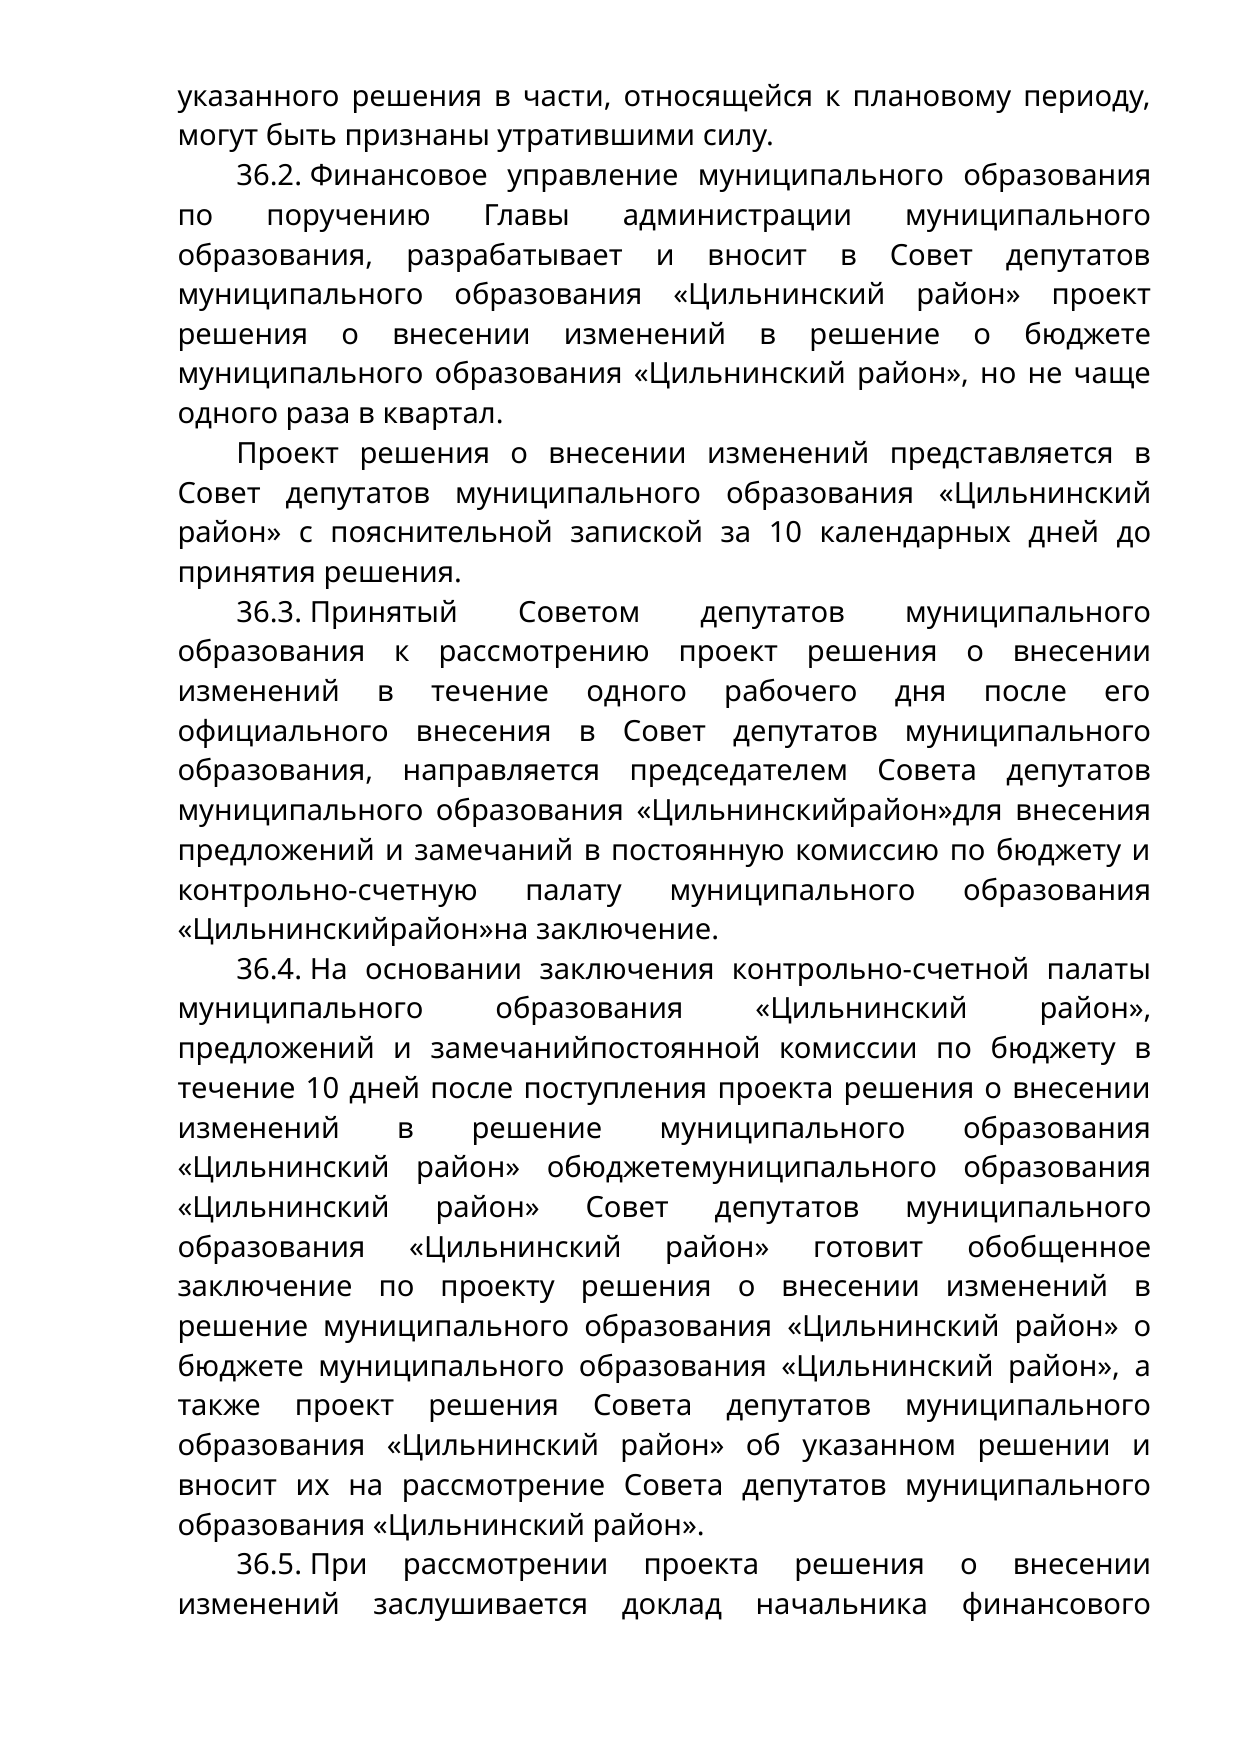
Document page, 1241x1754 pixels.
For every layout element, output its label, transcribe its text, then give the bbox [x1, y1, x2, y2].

text 36.2. Финансовое управление муниципального образования по поручению Главы администрации муниципального образования, разрабатывает и вносит в Совет депутатов муниципального образования «Цильнинский район» проект решения о внесении изменений в решение о бюджете муниципального образования «Цильнинский район», но не чаще одного раза в квартал. [177, 154, 1152, 432]
text 36.4. На основании заключения контрольно-счетной палаты муниципального образования «Цильнинский район», предложений и замечанийпостоянной комиссии по бюджету в течение 10 дней после поступления проекта решения о внесении изменений в решение муниципального образования «Цильнинский район» обюджетемуниципального образования «Цильнинский район» Совет депутатов муниципального образования «Цильнинский район» готовит обобщенное заключение по проекту решения о внесении изменений в решение муниципального образования «Цильнинский район» о бюджете муниципального образования «Цильнинский район», а также проект решения Совета депутатов муниципального образования «Цильнинский район» об указанном решении и вносит их на рассмотрение Совета депутатов муниципального образования «Цильнинский район». [177, 948, 1152, 1543]
text 36.5. При рассмотрении проекта решения о внесении изменений заслушивается доклад начальника финансового [177, 1543, 1152, 1623]
text указанного решения в части, относящейся к плановому периоду, могут быть признаны утратившими силу. [177, 75, 1152, 154]
text Проект решения о внесении изменений представляется в Совет депутатов муниципального образования «Цильнинский район» с пояснительной запиской за 10 календарных дней до принятия решения. [177, 432, 1152, 591]
text 36.3. Принятый Советом депутатов муниципального образования к рассмотрению проект решения о внесении изменений в течение одного рабочего дня после его официального внесения в Совет депутатов муниципального образования, направляется председателем Совета депутатов муниципального образования «Цильнинскийрайон»для внесения предложений и замечаний в постоянную комиссию по бюджету и контрольно-счетную палату муниципального образования «Цильнинскийрайон»на заключение. [177, 591, 1152, 948]
